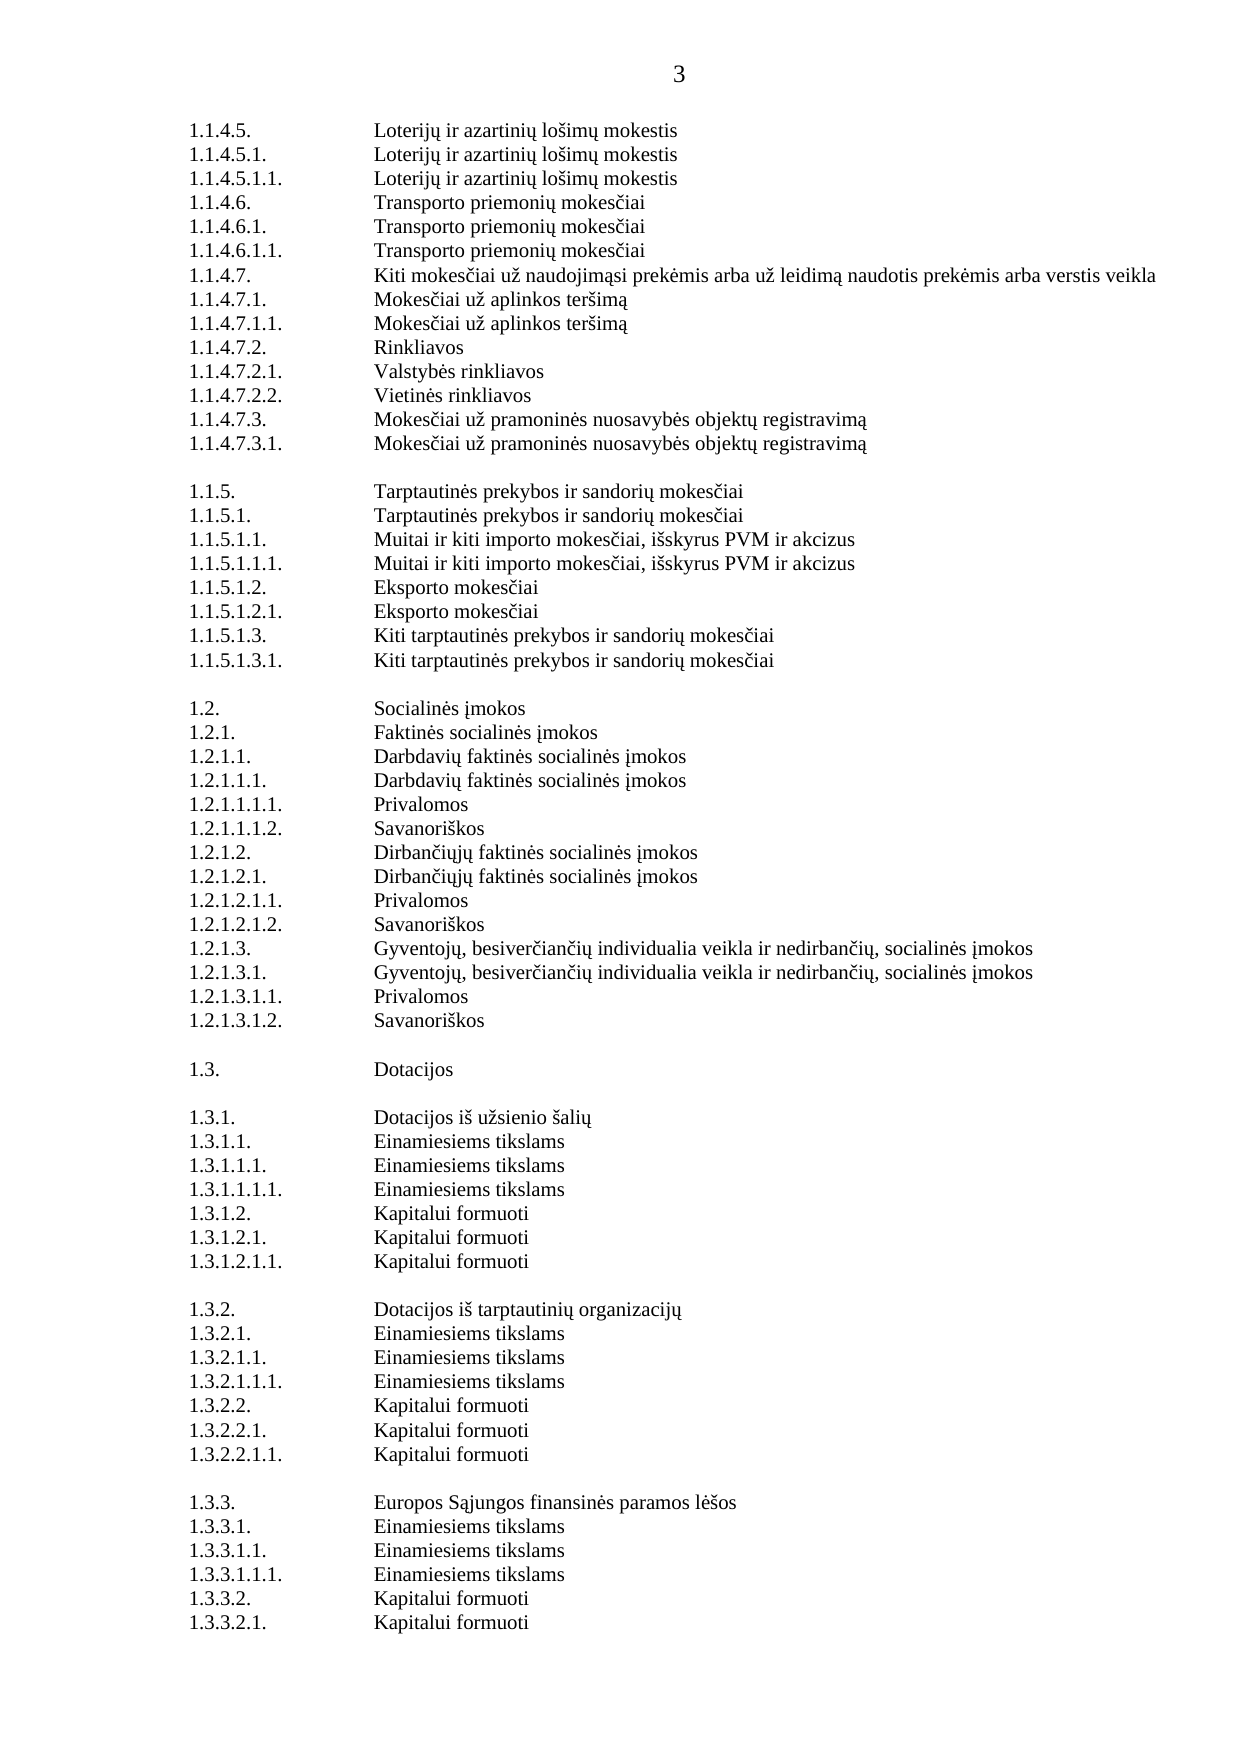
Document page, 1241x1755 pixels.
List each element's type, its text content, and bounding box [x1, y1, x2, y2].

table_cell 1.3.2.2.1. [177, 1418, 362, 1442]
table_cell 1.1.5.1.2.1. [177, 599, 362, 623]
table_cell 1.3.1.1.1.1. [177, 1177, 362, 1201]
table_cell Privalomos [362, 984, 1181, 1008]
table_cell Einamiesiems tikslams [362, 1153, 1181, 1177]
table_cell 1.1.4.7.3.1. [177, 431, 362, 455]
table_cell 1.3.3.2. [177, 1586, 362, 1610]
table_cell 1.2.1.1. [177, 744, 362, 768]
table_cell Vietinės rinkliavos [362, 383, 1181, 407]
table_cell Dirbančiųjų faktinės socialinės įmokos [362, 864, 1181, 888]
table_cell Einamiesiems tikslams [362, 1369, 1181, 1393]
table_cell Einamiesiems tikslams [362, 1538, 1181, 1562]
table_cell 1.3.2.1.1.1. [177, 1369, 362, 1393]
table_cell [362, 1273, 1181, 1297]
table_cell Transporto priemonių mokesčiai [362, 239, 1181, 262]
table_cell Rinkliavos [362, 335, 1181, 359]
table_cell Kapitalui formuoti [362, 1418, 1181, 1442]
table_cell 1.1.5.1.2. [177, 575, 362, 599]
table_cell Einamiesiems tikslams [362, 1514, 1181, 1538]
table_cell 1.1.4.7.1. [177, 287, 362, 311]
table_cell 1.2.1. [177, 720, 362, 744]
table_cell Dotacijos iš užsienio šalių [362, 1105, 1181, 1129]
table_cell 1.2.1.2.1.2. [177, 912, 362, 936]
table_cell 1.3.2.1.1. [177, 1345, 362, 1369]
table_cell Darbdavių faktinės socialinės įmokos [362, 744, 1181, 768]
table_cell Einamiesiems tikslams [362, 1562, 1181, 1586]
table_cell [177, 455, 362, 479]
table_cell Kapitalui formuoti [362, 1249, 1181, 1273]
table_cell Einamiesiems tikslams [362, 1177, 1181, 1201]
table_cell 1.2. [177, 696, 362, 720]
table_cell 1.2.1.3. [177, 936, 362, 960]
table_cell Privalomos [362, 792, 1181, 816]
table_cell 1.1.4.6.1. [177, 214, 362, 238]
table_cell 1.3.1.1. [177, 1129, 362, 1153]
table_cell 1.1.4.7.2.1. [177, 359, 362, 383]
table_cell Kapitalui formuoti [362, 1586, 1181, 1610]
table_cell 1.3.1.2.1.1. [177, 1249, 362, 1273]
table_cell [177, 1466, 362, 1490]
table_cell 1.3.2. [177, 1297, 362, 1321]
table_cell Kiti tarptautinės prekybos ir sandorių mokesčiai [362, 624, 1181, 647]
table_cell 1.1.4.5. [177, 118, 362, 142]
table_cell 1.3.1.2. [177, 1201, 362, 1225]
table_cell Muitai ir kiti importo mokesčiai, išskyrus PVM ir akcizus [362, 551, 1181, 575]
table_cell 1.1.4.7.3. [177, 407, 362, 431]
table_cell Mokesčiai už pramoninės nuosavybės objektų registravimą [362, 407, 1181, 431]
table_cell 1.1.5.1.3.1. [177, 648, 362, 672]
table_cell 1.3.3.2.1. [177, 1610, 362, 1634]
table_cell Eksporto mokesčiai [362, 599, 1181, 623]
table_cell Savanoriškos [362, 816, 1181, 840]
table_cell 1.3.3.1.1.1. [177, 1562, 362, 1586]
table_cell 1.2.1.3.1.1. [177, 984, 362, 1008]
table_cell 1.1.5.1.1.1. [177, 551, 362, 575]
table_cell Einamiesiems tikslams [362, 1129, 1181, 1153]
table_cell Einamiesiems tikslams [362, 1345, 1181, 1369]
table_cell Mokesčiai už pramoninės nuosavybės objektų registravimą [362, 431, 1181, 455]
table_cell 1.2.1.1.1. [177, 768, 362, 792]
table_cell 1.3.3. [177, 1490, 362, 1514]
table_cell Dotacijos [362, 1057, 1181, 1081]
table_cell [177, 1033, 362, 1057]
table_cell Savanoriškos [362, 1009, 1181, 1032]
table_cell Valstybės rinkliavos [362, 359, 1181, 383]
table_cell Einamiesiems tikslams [362, 1321, 1181, 1345]
table_cell 1.3.2.2. [177, 1394, 362, 1417]
table_cell Tarptautinės prekybos ir sandorių mokesčiai [362, 479, 1181, 503]
table_cell 1.2.1.3.1. [177, 960, 362, 984]
table_cell 1.3. [177, 1057, 362, 1081]
table_cell Kapitalui formuoti [362, 1610, 1181, 1634]
table_cell 1.2.1.1.1.2. [177, 816, 362, 840]
table_cell 1.2.1.2. [177, 840, 362, 864]
table_cell Transporto priemonių mokesčiai [362, 214, 1181, 238]
table_cell 1.2.1.3.1.2. [177, 1009, 362, 1032]
table_cell Tarptautinės prekybos ir sandorių mokesčiai [362, 503, 1181, 527]
table_cell Savanoriškos [362, 912, 1181, 936]
table_cell Loterijų ir azartinių lošimų mokestis [362, 118, 1181, 142]
table_cell 1.3.1. [177, 1105, 362, 1129]
table_cell 1.3.1.1.1. [177, 1153, 362, 1177]
table_cell Europos Sąjungos finansinės paramos lėšos [362, 1490, 1181, 1514]
table_cell Kapitalui formuoti [362, 1225, 1181, 1249]
table_cell Kiti mokesčiai už naudojimąsi prekėmis arba už leidimą naudotis prekėmis arba verstis veikla [362, 263, 1181, 287]
table_cell [362, 1033, 1181, 1057]
table_cell Gyventojų, besiverčiančių individualia veikla ir nedirbančių, socialinės įmokos [362, 936, 1181, 960]
table_cell [362, 672, 1181, 696]
table_cell 1.2.1.1.1.1. [177, 792, 362, 816]
table_cell [362, 1466, 1181, 1490]
table_cell [362, 455, 1181, 479]
table_cell Eksporto mokesčiai [362, 575, 1181, 599]
table_cell Mokesčiai už aplinkos teršimą [362, 287, 1181, 311]
table_cell Privalomos [362, 888, 1181, 912]
table_cell Mokesčiai už aplinkos teršimą [362, 311, 1181, 335]
table_cell 1.1.5. [177, 479, 362, 503]
table_cell 1.1.4.5.1.1. [177, 166, 362, 190]
table_cell Gyventojų, besiverčiančių individualia veikla ir nedirbančių, socialinės įmokos [362, 960, 1181, 984]
table_cell 1.3.1.2.1. [177, 1225, 362, 1249]
table_cell Kiti tarptautinės prekybos ir sandorių mokesčiai [362, 648, 1181, 672]
table_cell Kapitalui formuoti [362, 1201, 1181, 1225]
table_cell [362, 1081, 1181, 1105]
table_cell Kapitalui formuoti [362, 1442, 1181, 1466]
table_cell 1.1.4.7.2. [177, 335, 362, 359]
table_cell [177, 672, 362, 696]
table_cell 1.3.2.2.1.1. [177, 1442, 362, 1466]
table_cell Loterijų ir azartinių lošimų mokestis [362, 166, 1181, 190]
table_cell Dirbančiųjų faktinės socialinės įmokos [362, 840, 1181, 864]
table_cell [177, 1273, 362, 1297]
table_cell Socialinės įmokos [362, 696, 1181, 720]
table_cell 1.3.2.1. [177, 1321, 362, 1345]
table_cell 1.2.1.2.1.1. [177, 888, 362, 912]
table_cell Loterijų ir azartinių lošimų mokestis [362, 142, 1181, 166]
table_cell Faktinės socialinės įmokos [362, 720, 1181, 744]
table_cell 1.1.5.1.1. [177, 527, 362, 551]
table_cell 1.1.4.7.1.1. [177, 311, 362, 335]
table_cell Dotacijos iš tarptautinių organizacijų [362, 1297, 1181, 1321]
table_cell 1.1.4.5.1. [177, 142, 362, 166]
table_cell 1.2.1.2.1. [177, 864, 362, 888]
table_cell 1.3.3.1.1. [177, 1538, 362, 1562]
table_cell Muitai ir kiti importo mokesčiai, išskyrus PVM ir akcizus [362, 527, 1181, 551]
table_cell Transporto priemonių mokesčiai [362, 190, 1181, 214]
table_cell 1.1.4.6. [177, 190, 362, 214]
table_cell 1.1.4.6.1.1. [177, 239, 362, 262]
table_cell 1.1.4.7.2.2. [177, 383, 362, 407]
table_cell Kapitalui formuoti [362, 1394, 1181, 1417]
table_cell 1.1.5.1. [177, 503, 362, 527]
table_cell 1.1.5.1.3. [177, 624, 362, 647]
table_cell [177, 1081, 362, 1105]
table_cell 1.3.3.1. [177, 1514, 362, 1538]
table_cell Darbdavių faktinės socialinės įmokos [362, 768, 1181, 792]
table_cell 1.1.4.7. [177, 263, 362, 287]
